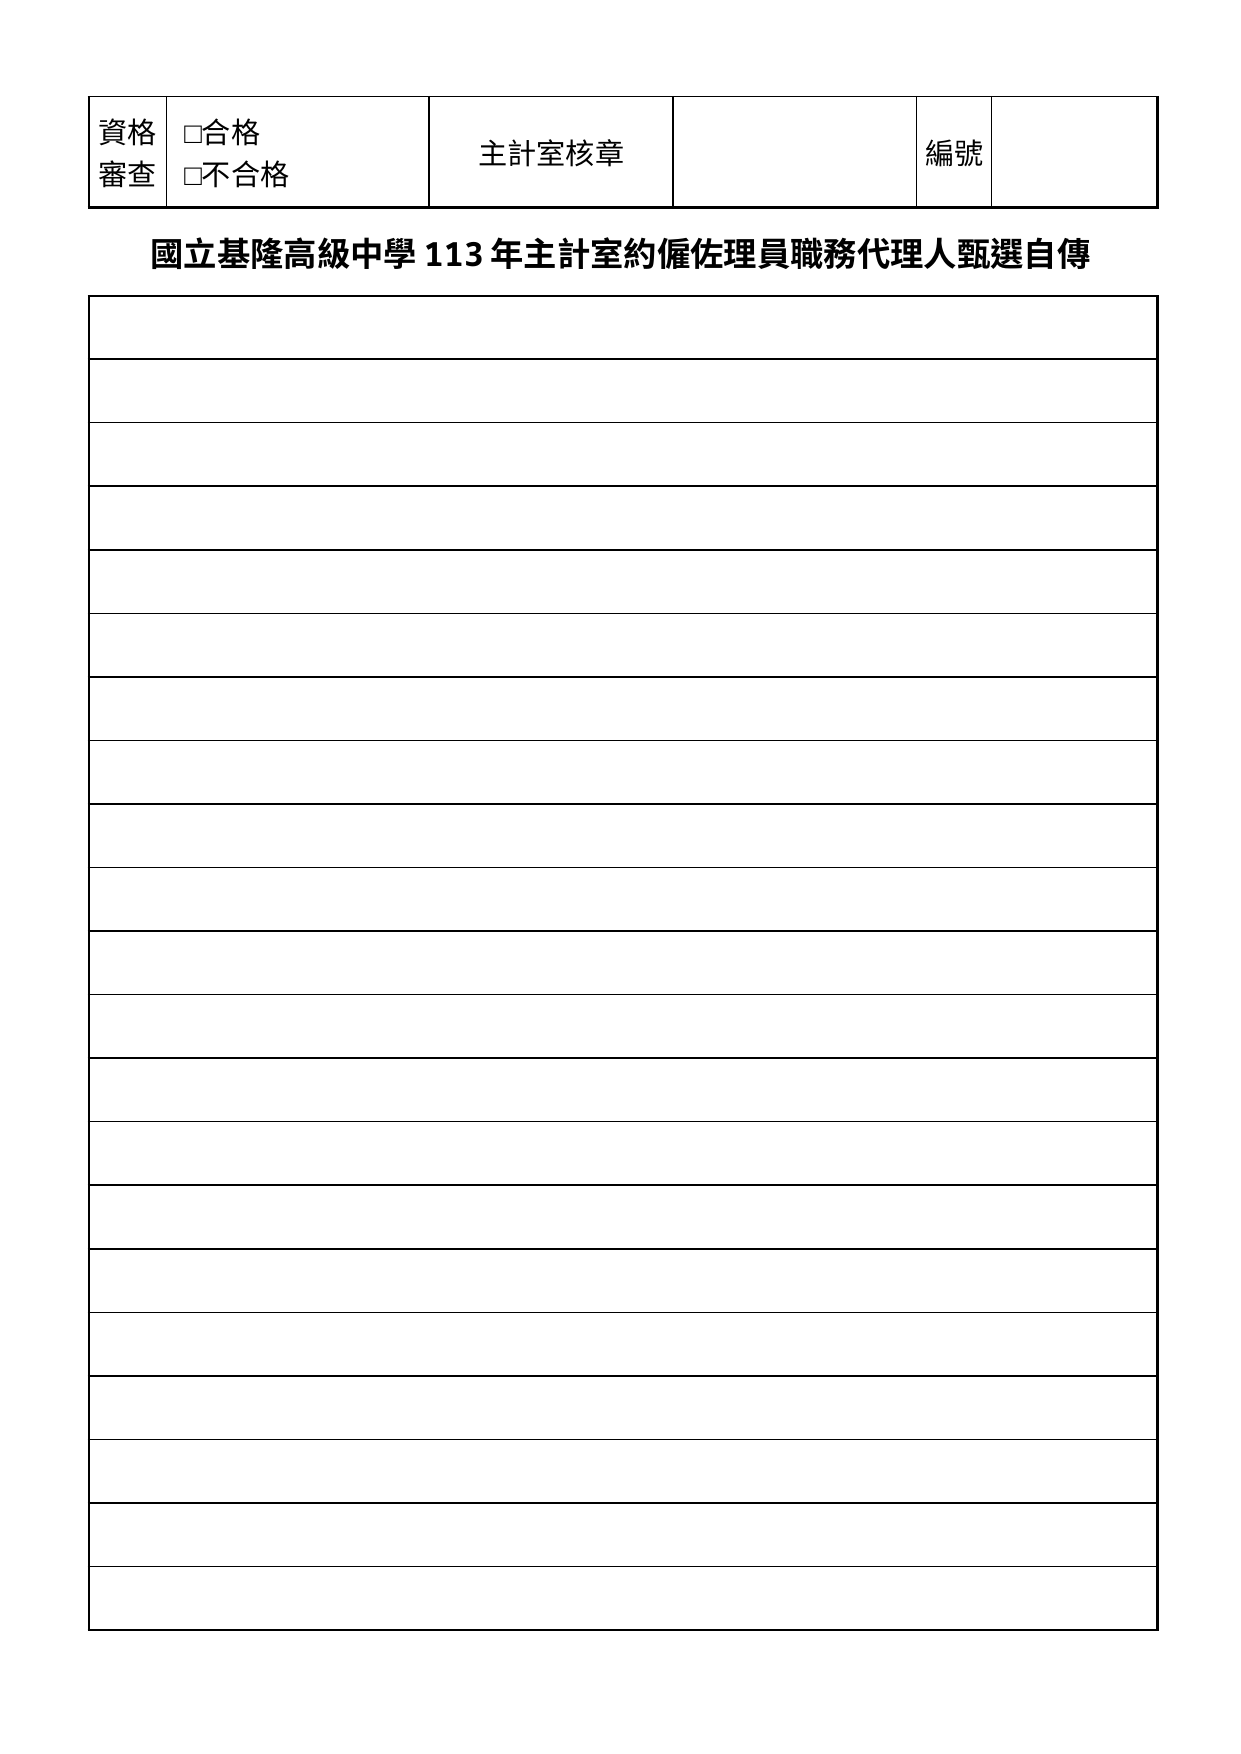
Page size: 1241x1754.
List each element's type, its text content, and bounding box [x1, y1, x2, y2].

table_cell [90, 1250, 1156, 1311]
table_cell [90, 1567, 1156, 1629]
table_cell [90, 995, 1156, 1057]
table_cell [90, 932, 1156, 994]
table_cell [90, 868, 1156, 930]
table_cell [992, 97, 1156, 206]
table_cell [90, 1059, 1156, 1121]
table_cell [90, 1186, 1156, 1248]
table_cell [90, 1313, 1156, 1375]
table_cell [674, 97, 916, 206]
table_cell [90, 1504, 1156, 1566]
text 國立基隆高級中學113年主計室約僱佐理員職務代理人甄選自傳 [89, 228, 1152, 276]
table_cell 編號 [917, 97, 991, 206]
table_cell [90, 741, 1156, 803]
table_cell [90, 1440, 1156, 1502]
table_cell [90, 805, 1156, 867]
table_cell □合格 □不合格 [167, 97, 428, 206]
table_cell [90, 360, 1156, 422]
table_cell [90, 1377, 1156, 1438]
table_header [90, 297, 1156, 358]
table_cell 主計室核章 [430, 97, 672, 206]
table_cell [90, 423, 1156, 485]
table_cell [90, 1122, 1156, 1184]
table_cell [90, 678, 1156, 739]
table_cell [90, 487, 1156, 549]
table_cell [90, 551, 1156, 612]
table_cell [90, 614, 1156, 676]
table_cell 資格 審查 [90, 97, 166, 206]
